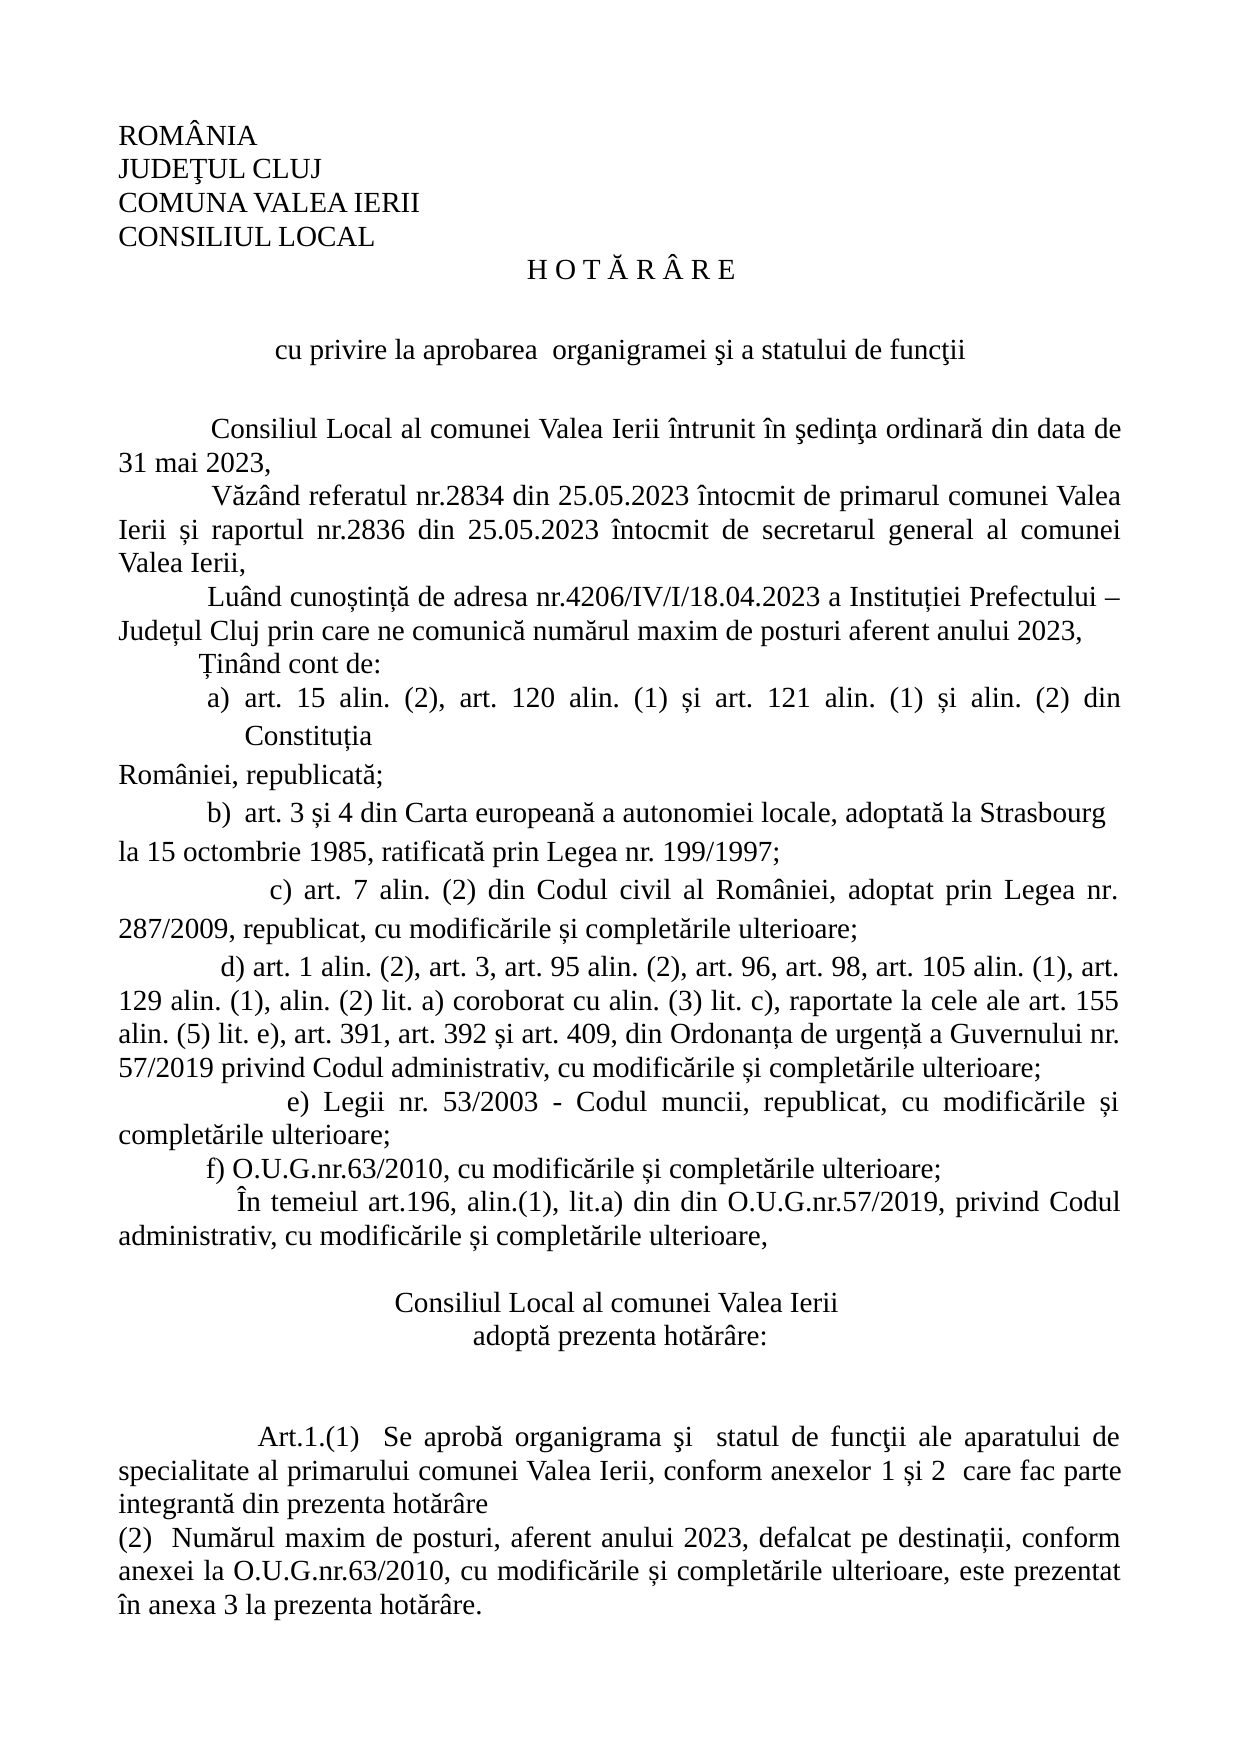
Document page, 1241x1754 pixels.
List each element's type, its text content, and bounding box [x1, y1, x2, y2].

subtitle H O T Ă R Â R E [118, 252, 1122, 286]
text COMUNA VALEA IERII [118, 185, 1122, 219]
text Luând cunoștință de adresa nr.4206/IV/I/18.04.2023 a Instituției Prefectului – Județul Cluj prin care ne comunică numărul maxim de posturi aferent anului 2023, [118, 579, 1122, 646]
text adoptă prezenta hotărâre: [118, 1318, 1122, 1352]
subtitle JUDEŢUL CLUJ [118, 152, 1122, 185]
text e) Legii nr. 53/2003 - Codul muncii, republicat, cu modificările și completările ulterioare; [118, 1084, 1122, 1151]
list art. 15 alin. (2), art. 120 alin. (1) și art. 121 alin. (1) și alin. (2) din Constituția [207, 680, 1122, 752]
text Consiliul Local al comunei Valea Ierii întrunit în şedinţa ordinară din data de 31 mai 2023, [118, 411, 1122, 478]
text (2) Numărul maxim de posturi, aferent anului 2023, defalcat pe destinații, conform anexei la O.U.G.nr.63/2010, cu modificările și completările ulterioare, este prezentat în anexa 3 la prezenta hotărâre. [118, 1520, 1122, 1620]
text Art.1.(1) Se aprobă organigrama şi statul de funcţii ale aparatului de specialitate al primarului comunei Valea Ierii, conform anexelor 1 și 2 care fac parte integrantă din prezenta hotărâre [118, 1419, 1122, 1520]
text Ținând cont de: [118, 646, 1122, 680]
subtitle ROMÂNIA [118, 118, 1122, 152]
text Văzând referatul nr.2834 din 25.05.2023 întocmit de primarul comunei Valea Ierii și raportul nr.2836 din 25.05.2023 întocmit de secretarul general al comunei Valea Ierii, [118, 478, 1122, 579]
text Consiliul Local al comunei Valea Ierii [118, 1285, 1122, 1318]
text cu privire la aprobarea organigramei şi a statului de funcţii [118, 332, 1122, 365]
text În temeiul art.196, alin.(1), lit.a) din din O.U.G.nr.57/2019, privind Codul administrativ, cu modificările și completările ulterioare, [118, 1184, 1122, 1251]
text României, republicată; [118, 757, 1122, 790]
text d) art. 1 alin. (2), art. 3, art. 95 alin. (2), art. 96, art. 98, art. 105 alin. (1), art. 129 alin. (1), alin. (2) lit. a) coroborat cu alin. (3) lit. c), raportate la cele ale art. 155 alin. (5) lit. e), art. 391, art. 392 și art. 409, din Ordonanța de urgență a Guvernului nr. 57/2019 privind Codul administrativ, cu modificările și completările ulterioare; [118, 949, 1122, 1084]
text la 15 octombrie 1985, ratificată prin Legea nr. 199/1997; [118, 834, 1122, 867]
subtitle CONSILIUL LOCAL [118, 219, 1122, 252]
text c) art. 7 alin. (2) din Codul civil al României, adoptat prin Legea nr. 287/2009, republicat, cu modificările și completările ulterioare; [118, 872, 1122, 944]
text f) O.U.G.nr.63/2010, cu modificările și completările ulterioare; [118, 1151, 1122, 1184]
list art. 3 și 4 din Carta europeană a autonomiei locale, adoptată la Strasbourg [207, 795, 1122, 829]
